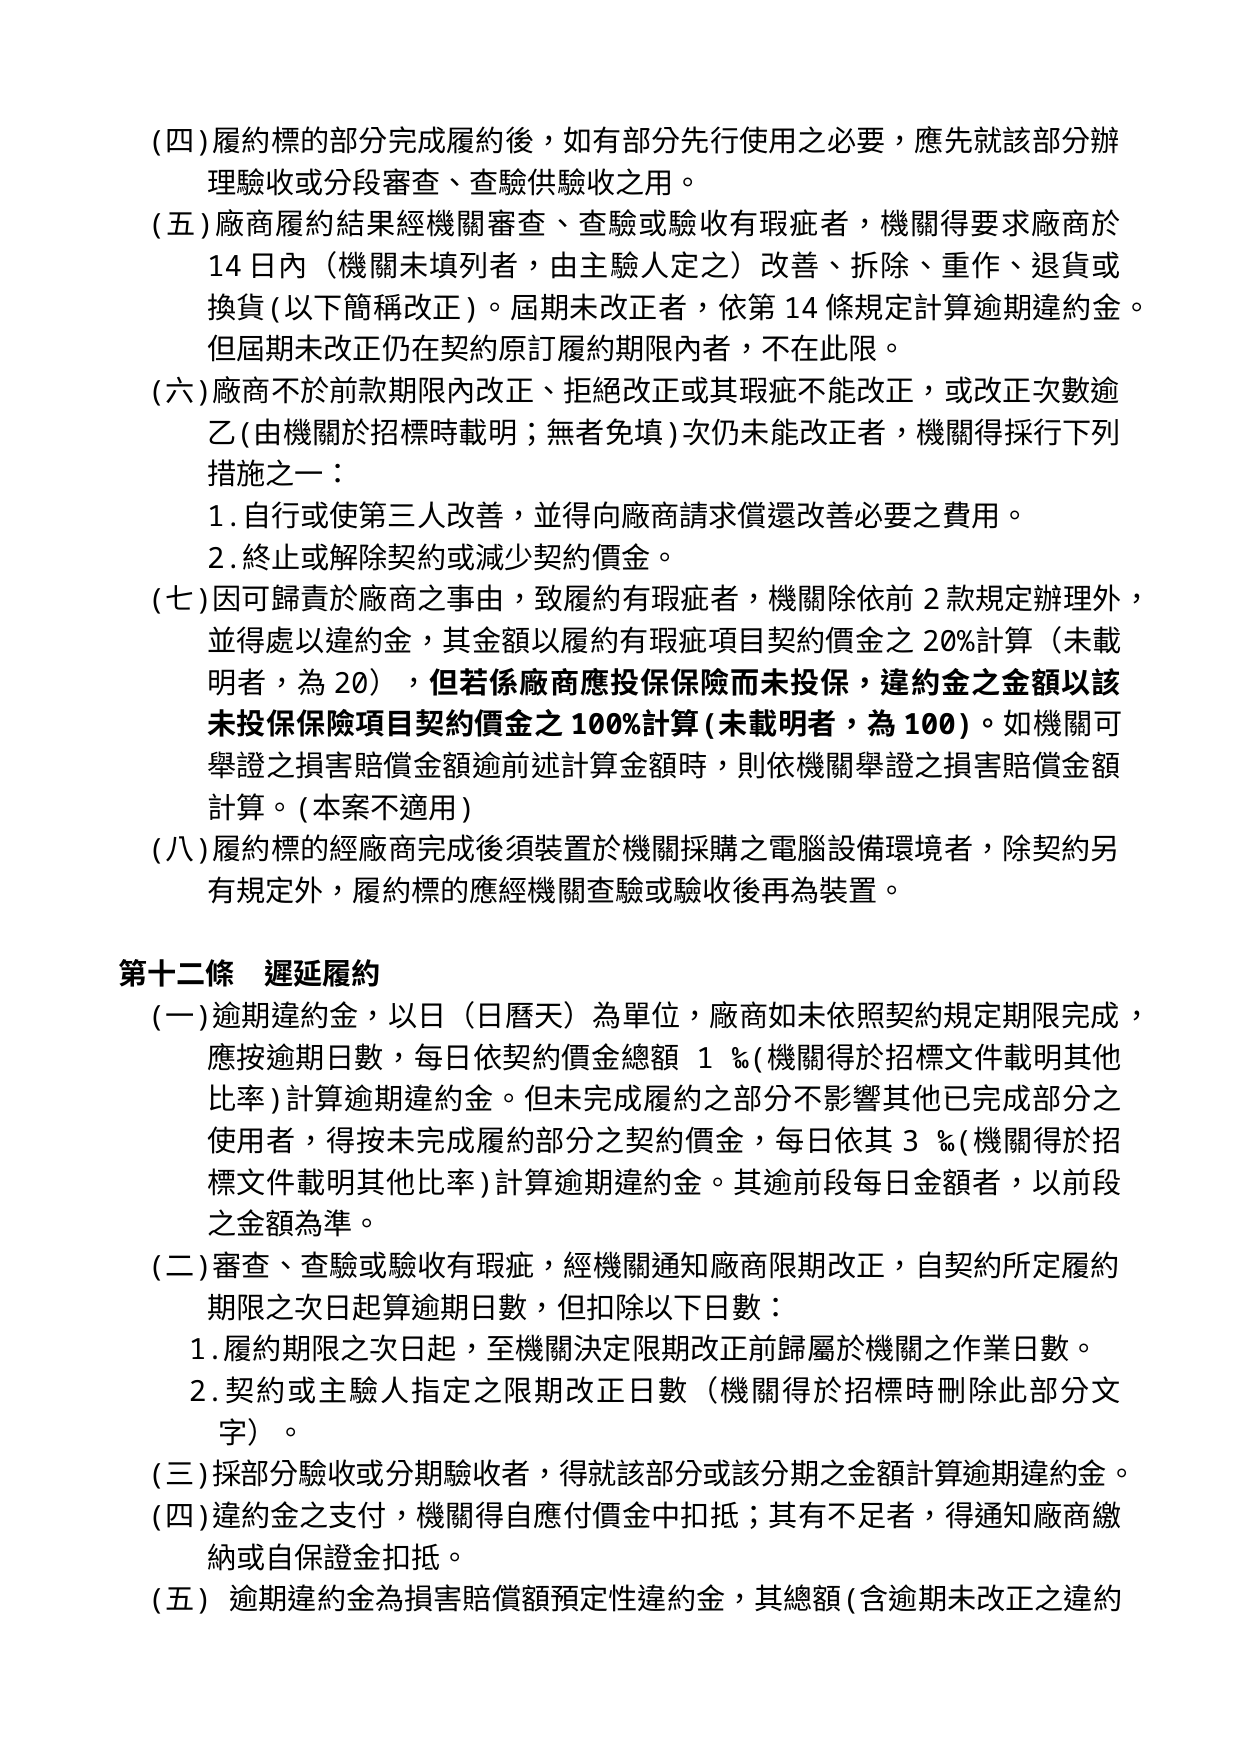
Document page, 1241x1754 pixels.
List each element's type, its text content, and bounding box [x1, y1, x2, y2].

text 2.契約或主驗人指定之限期改正日數（機關得於招標時刪除此部分文字）。 [188, 1368, 1122, 1451]
text 1.自行或使第三人改善，並得向廠商請求償還改善必要之費用。 [207, 493, 1122, 535]
text (四)履約標的部分完成履約後，如有部分先行使用之必要，應先就該部分辦理驗收或分段審查、查驗供驗收之用。 [148, 118, 1122, 201]
text 1.履約期限之次日起，至機關決定限期改正前歸屬於機關之作業日數。 [188, 1326, 1122, 1368]
text 第十二條 遲延履約 [118, 951, 1122, 993]
text (四)違約金之支付，機關得自應付價金中扣抵；其有不足者，得通知廠商繳納或自保證金扣抵。 [148, 1493, 1122, 1576]
text (一)逾期違約金，以日（日曆天）為單位，廠商如未依照契約規定期限完成，應按逾期日數，每日依契約價金總額 1 ‰(機關得於招標文件載明其他比率)計算逾期違約金。但未完成履約之部分不影響其他已完成部分之使用者，得按未完成履約部分之契約價金，每日依其3 ‰(機關得於招標文件載明其他比率)計算逾期違約金。其逾前段每日金額者，以前段之金額為準。 [148, 993, 1122, 1243]
text (六)廠商不於前款期限內改正、拒絕改正或其瑕疵不能改正，或改正次數逾乙(由機關於招標時載明；無者免填)次仍未能改正者，機關得採行下列措施之一： [148, 368, 1122, 493]
text (七)因可歸責於廠商之事由，致履約有瑕疵者，機關除依前2款規定辦理外，並得處以違約金，其金額以履約有瑕疵項目契約價金之20%計算（未載明者，為20），但若係廠商應投保保險而未投保，違約金之金額以該未投保保險項目契約價金之100%計算(未載明者，為100)。如機關可舉證之損害賠償金額逾前述計算金額時，則依機關舉證之損害賠償金額計算。(本案不適用) [148, 576, 1122, 826]
text (二)審查、查驗或驗收有瑕疵，經機關通知廠商限期改正，自契約所定履約期限之次日起算逾期日數，但扣除以下日數： [148, 1243, 1122, 1326]
text 2.終止或解除契約或減少契約價金。 [207, 535, 1122, 576]
text (五) 逾期違約金為損害賠償額預定性違約金，其總額(含逾期未改正之違約 [148, 1576, 1122, 1618]
text (八)履約標的經廠商完成後須裝置於機關採購之電腦設備環境者，除契約另有規定外，履約標的應經機關查驗或驗收後再為裝置。 [148, 826, 1122, 910]
text (五)廠商履約結果經機關審查、查驗或驗收有瑕疵者，機關得要求廠商於14日內（機關未填列者，由主驗人定之）改善、拆除、重作、退貨或換貨(以下簡稱改正)。屆期未改正者，依第14條規定計算逾期違約金。但屆期未改正仍在契約原訂履約期限內者，不在此限。 [148, 201, 1122, 368]
text (三)採部分驗收或分期驗收者，得就該部分或該分期之金額計算逾期違約金。 [148, 1451, 1122, 1493]
